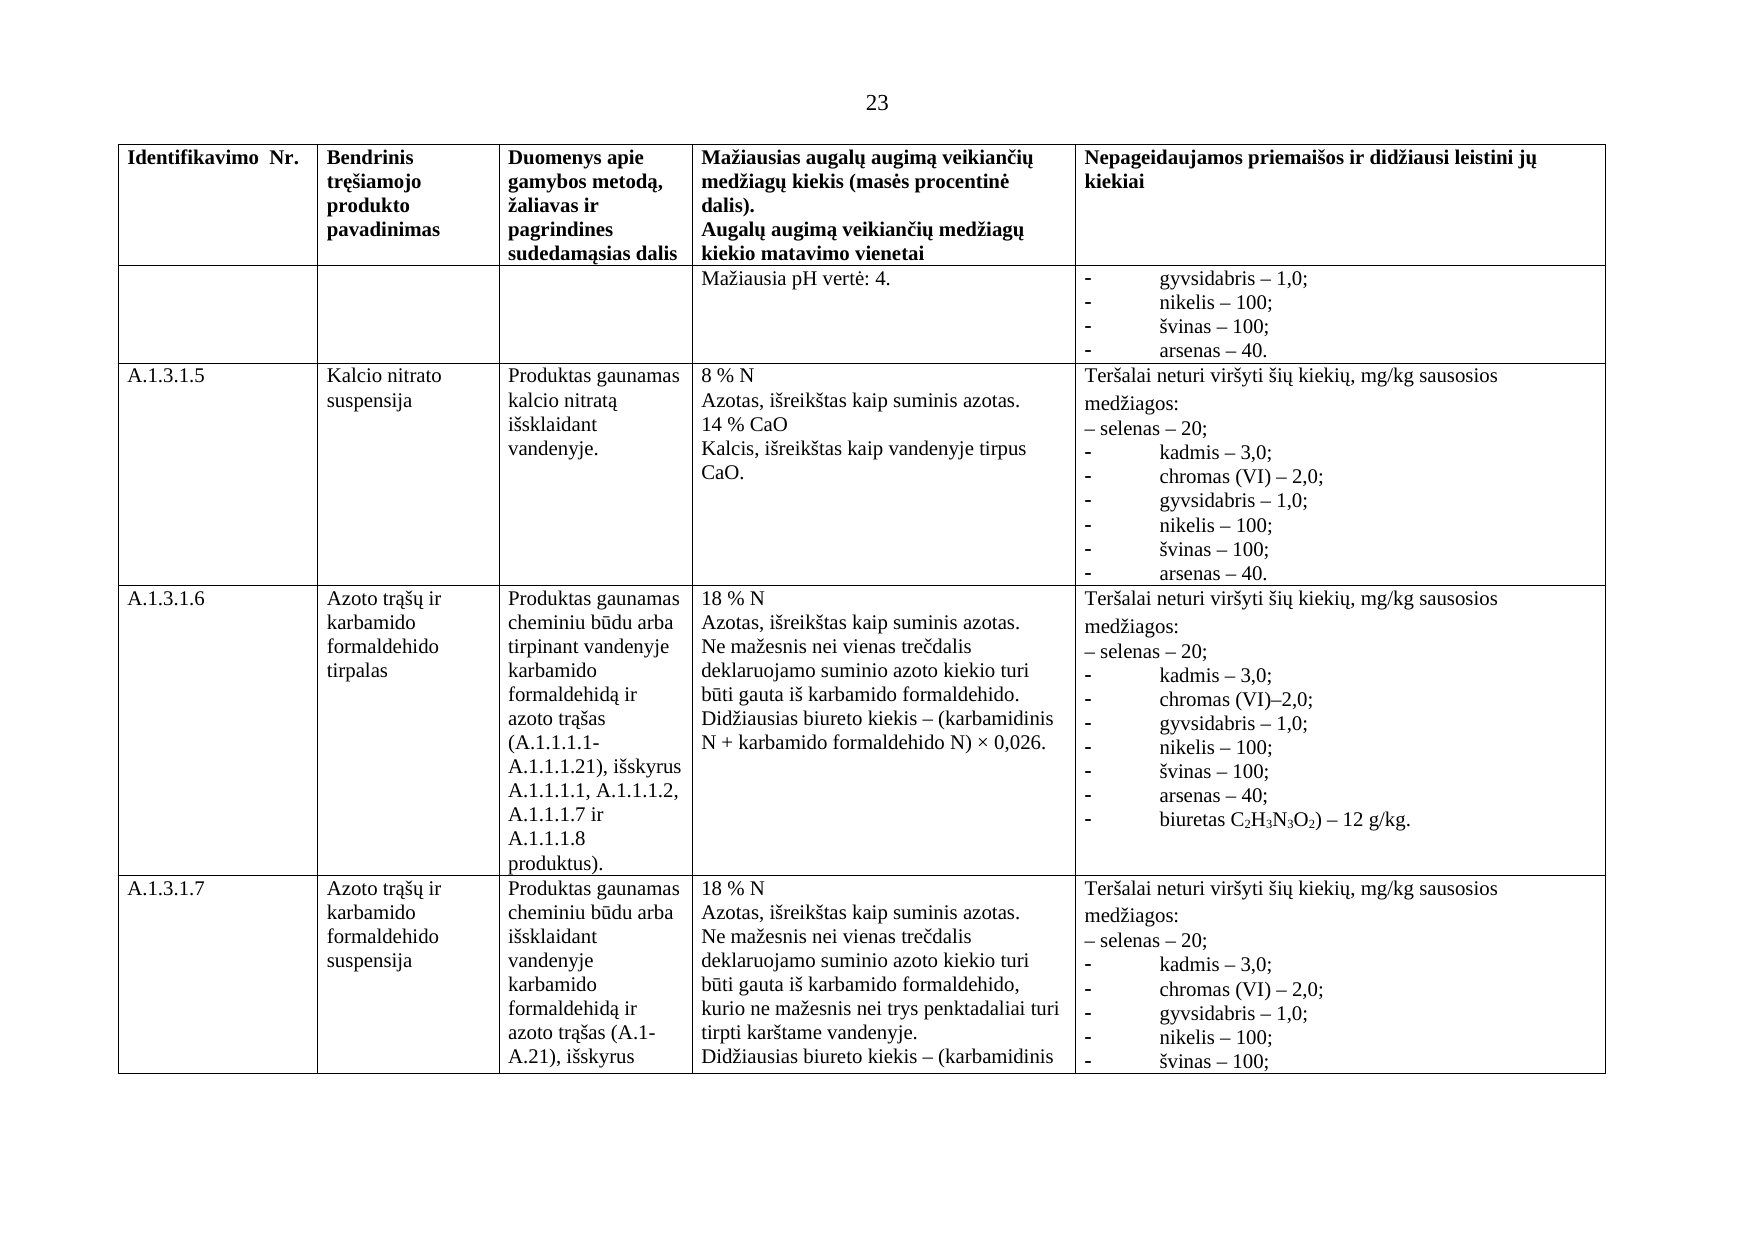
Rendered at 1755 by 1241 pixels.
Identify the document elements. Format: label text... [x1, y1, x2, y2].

table_cell Produktas gaunamas cheminiu būdu arba išsklaidant vandenyje karbamido formaldehidą ir azoto trąšas (A.1-A.21), išskyrus [500, 876, 692, 1073]
table_header Nepageidaujamos priemaišos ir didžiausi leistini jų kiekiai [1076, 145, 1605, 265]
table_cell A.1.3.1.6 [119, 586, 317, 874]
table_header Mažiausias augalų augimą veikiančių medžiagų kiekis (masės procentinė dalis). Augalų augimą veikiančių medžiagų kiekio matavimo vienetai [693, 145, 1075, 265]
table_cell 18 % N Azotas, išreikštas kaip suminis azotas. Ne mažesnis nei vienas trečdalis deklaruojamo suminio azoto kiekio turi būti gauta iš karbamido formaldehido, kurio ne mažesnis nei trys penktadaliai turi tirpti karštame vandenyje. Didžiausias biureto kiekis – (karbamidinis [693, 876, 1075, 1073]
table_cell Teršalai neturi viršyti šių kiekių, mg/kg sausosios medžiagos: – selenas – 20;  kadmis – 3,0;  chromas (VI)–2,0;  gyvsidabris – 1,0;  nikelis – 100;  švinas – 100;  arsenas – 40;  biuretas C2H3N3O2) – 12 g/kg. [1076, 586, 1605, 874]
table_cell [119, 266, 317, 362]
table_cell Teršalai neturi viršyti šių kiekių, mg/kg sausosios medžiagos: – selenas – 20;  kadmis – 3,0;  chromas (VI) – 2,0;  gyvsidabris – 1,0;  nikelis – 100;  švinas – 100;  arsenas – 40. [1076, 364, 1605, 585]
table_cell Teršalai neturi viršyti šių kiekių, mg/kg sausosios medžiagos: – selenas – 20;  kadmis – 3,0;  chromas (VI) – 2,0;  gyvsidabris – 1,0;  nikelis – 100;  švinas – 100; [1076, 876, 1605, 1073]
table_cell [500, 266, 692, 362]
table_header Bendrinis tręšiamojo produkto pavadinimas [318, 145, 499, 265]
table_cell A.1.3.1.5 [119, 364, 317, 585]
table_cell A.1.3.1.7 [119, 876, 317, 1073]
table_cell  gyvsidabris – 1,0;  nikelis – 100;  švinas – 100;  arsenas – 40. [1076, 266, 1605, 362]
table_cell Azoto trąšų ir karbamido formaldehido suspensija [318, 876, 499, 1073]
table_cell 18 % N Azotas, išreikštas kaip suminis azotas. Ne mažesnis nei vienas trečdalis deklaruojamo suminio azoto kiekio turi būti gauta iš karbamido formaldehido. Didžiausias biureto kiekis – (karbamidinis N + karbamido formaldehido N) × 0,026. [693, 586, 1075, 874]
table_cell Produktas gaunamas cheminiu būdu arba tirpinant vandenyje karbamido formaldehidą ir azoto trąšas (A.1.1.1.1-A.1.1.1.21), išskyrus A.1.1.1.1, A.1.1.1.2, A.1.1.1.7 ir A.1.1.1.8 produktus). [500, 586, 692, 874]
table_cell Mažiausia pH vertė: 4. [693, 266, 1075, 362]
table_cell Kalcio nitrato suspensija [318, 364, 499, 585]
table_cell Produktas gaunamas kalcio nitratą išsklaidant vandenyje. [500, 364, 692, 585]
table_header Duomenys apie gamybos metodą, žaliavas ir pagrindines sudedamąsias dalis [500, 145, 692, 265]
table_cell Azoto trąšų ir karbamido formaldehido tirpalas [318, 586, 499, 874]
table_cell [318, 266, 499, 362]
table_header Identifikavimo Nr. [119, 145, 317, 265]
table_cell 8 % N Azotas, išreikštas kaip suminis azotas. 14 % CaO Kalcis, išreikštas kaip vandenyje tirpus CaO. [693, 364, 1075, 585]
